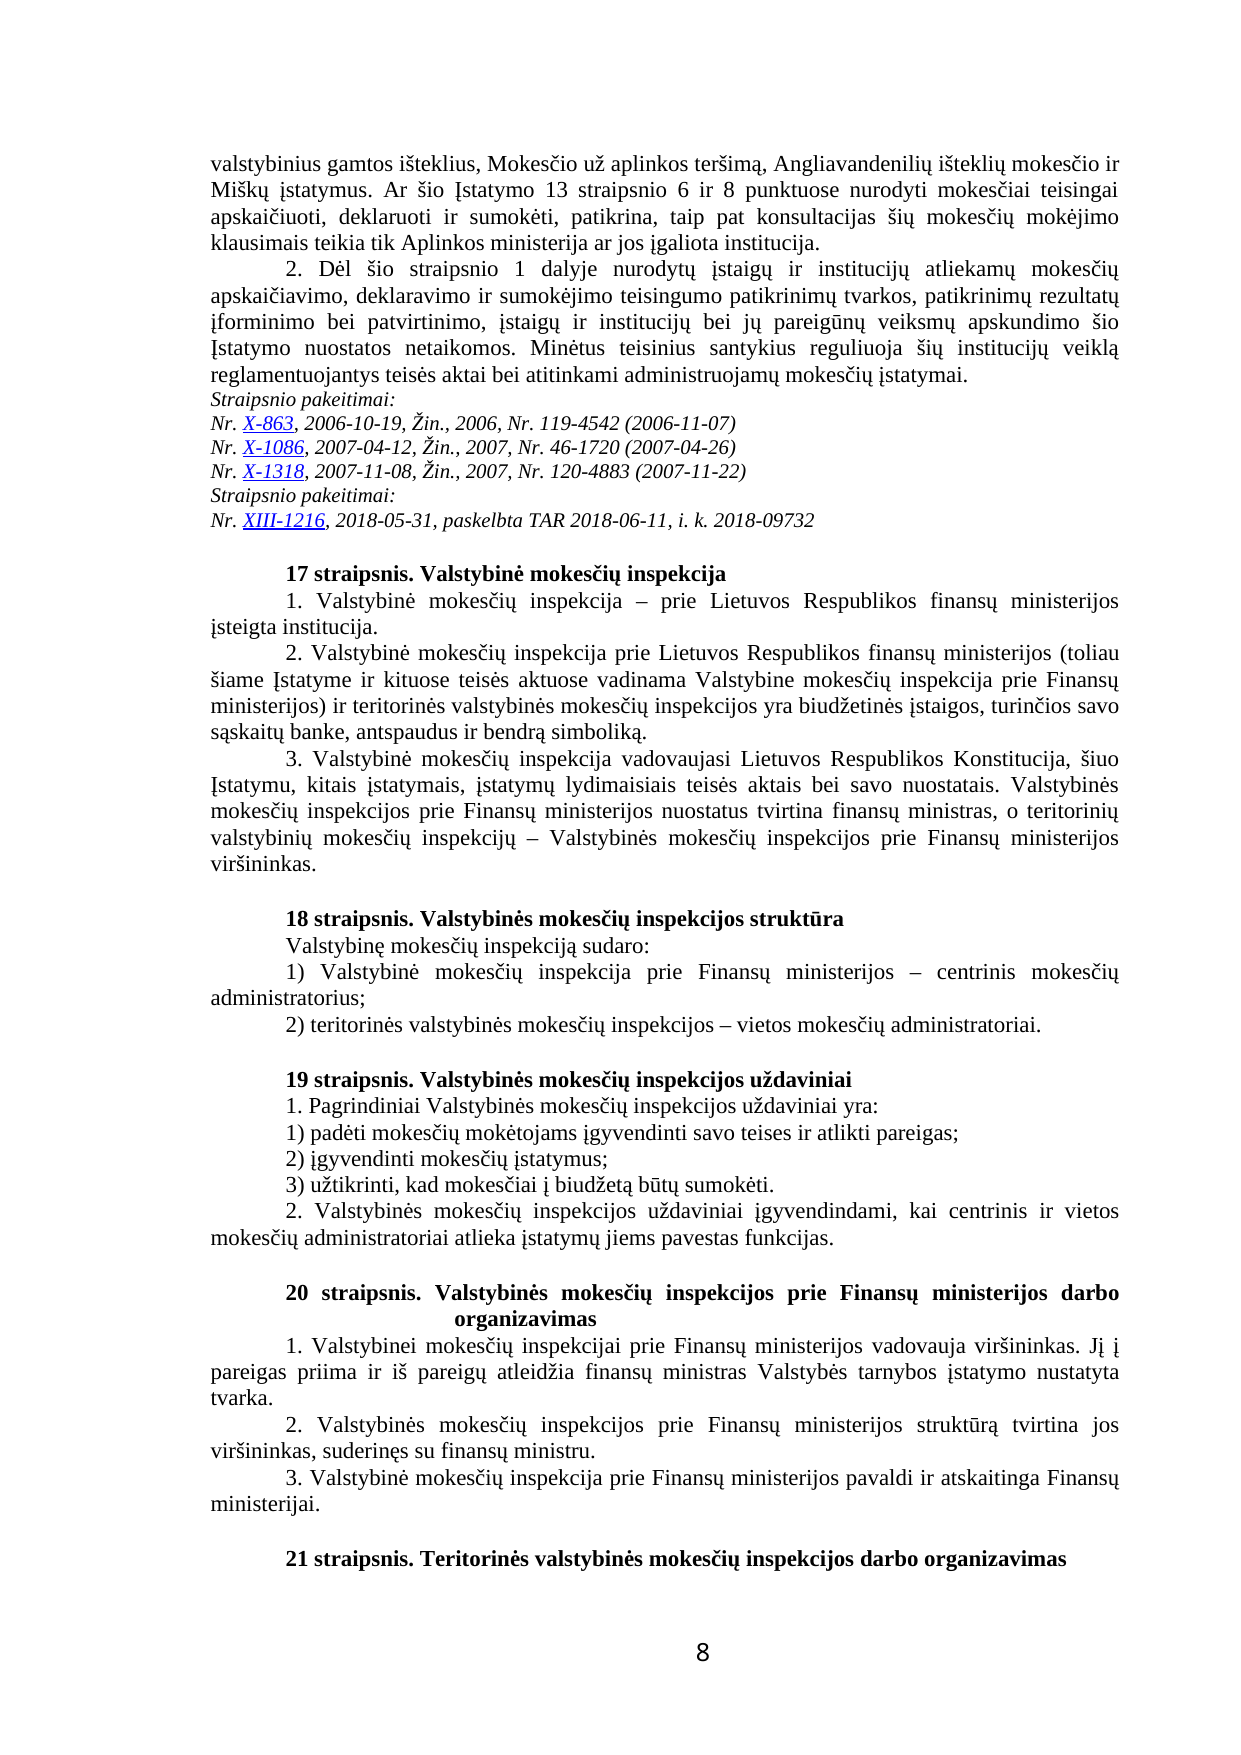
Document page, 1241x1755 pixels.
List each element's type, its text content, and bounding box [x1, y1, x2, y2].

text 2. Valstybinės mokesčių inspekcijos uždaviniai įgyvendindami, kai centrinis ir vietos mokesčių administratoriai atlieka įstatymų jiems pavestas funkcijas. [210, 1198, 1120, 1250]
text 1. Valstybinei mokesčių inspekcijai prie Finansų ministerijos vadovauja viršininkas. Jį į pareigas priima ir iš pareigų atleidžia finansų ministras Valstybės tarnybos įstatymo nustatyta tvarka. [210, 1332, 1120, 1411]
text 3) užtikrinti, kad mokesčiai į biudžetą būtų sumokėti. [210, 1171, 1120, 1198]
text 2. Valstybinė mokesčių inspekcija prie Lietuvos Respublikos finansų ministerijos (toliau šiame Įstatyme ir kituose teisės aktuose vadinama Valstybine mokesčių inspekcija prie Finansų ministerijos) ir teritorinės valstybinės mokesčių inspekcijos yra biudžetinės įstaigos, turinčios savo sąskaitų banke, antspaudus ir bendrą simboliką. [210, 639, 1120, 745]
text 19 straipsnis. Valstybinės mokesčių inspekcijos uždaviniai [210, 1066, 1120, 1092]
text 20 straipsnis. Valstybinės mokesčių inspekcijos prie Finansų ministerijos darbo organizavimas [285, 1279, 1120, 1332]
text Nr. X-863, 2006-10-19, Žin., 2006, Nr. 119-4542 (2006-11-07) [210, 411, 1120, 435]
text 1) Valstybinė mokesčių inspekcija prie Finansų ministerijos – centrinis mokesčių administratorius; [210, 958, 1120, 1011]
text 21 straipsnis. Teritorinės valstybinės mokesčių inspekcijos darbo organizavimas [285, 1545, 1120, 1571]
text 18 straipsnis. Valstybinės mokesčių inspekcijos struktūra [210, 905, 1120, 932]
text Nr. X-1086, 2007-04-12, Žin., 2007, Nr. 46-1720 (2007-04-26) [210, 435, 1120, 459]
text 1. Pagrindiniai Valstybinės mokesčių inspekcijos uždaviniai yra: [210, 1092, 1120, 1118]
text 2. Valstybinės mokesčių inspekcijos prie Finansų ministerijos struktūrą tvirtina jos viršininkas, suderinęs su finansų ministru. [210, 1411, 1120, 1463]
text Valstybinę mokesčių inspekciją sudaro: [210, 932, 1120, 958]
text Straipsnio pakeitimai: [210, 483, 1120, 507]
text 2) įgyvendinti mokesčių įstatymus; [210, 1145, 1120, 1171]
text 3. Valstybinė mokesčių inspekcija prie Finansų ministerijos pavaldi ir atskaitinga Finansų ministerijai. [210, 1463, 1120, 1516]
text valstybinius gamtos išteklius, Mokesčio už aplinkos teršimą, Angliavandenilių išteklių mokesčio ir Miškų įstatymus. Ar šio Įstatymo 13 straipsnio 6 ir 8 punktuose nurodyti mokesčiai teisingai apskaičiuoti, deklaruoti ir sumokėti, patikrina, taip pat konsultacijas šių mokesčių mokėjimo klausimais teikia tik Aplinkos ministerija ar jos įgaliota institucija. [210, 150, 1120, 255]
text Nr. XIII-1216, 2018-05-31, paskelbta TAR 2018-06-11, i. k. 2018-09732 [210, 507, 1120, 532]
text 1) padėti mokesčių mokėtojams įgyvendinti savo teises ir atlikti pareigas; [210, 1118, 1120, 1145]
text 2) teritorinės valstybinės mokesčių inspekcijos – vietos mokesčių administratoriai. [210, 1011, 1120, 1037]
text 17 straipsnis. Valstybinė mokesčių inspekcija [210, 560, 1120, 587]
text Straipsnio pakeitimai: [210, 387, 1120, 411]
text Nr. X-1318, 2007-11-08, Žin., 2007, Nr. 120-4883 (2007-11-22) [210, 459, 1120, 483]
text 3. Valstybinė mokesčių inspekcija vadovaujasi Lietuvos Respublikos Konstitucija, šiuo Įstatymu, kitais įstatymais, įstatymų lydimaisiais teisės aktais bei savo nuostatais. Valstybinės mokesčių inspekcijos prie Finansų ministerijos nuostatus tvirtina finansų ministras, o teritorinių valstybinių mokesčių inspekcijų – Valstybinės mokesčių inspekcijos prie Finansų ministerijos viršininkas. [210, 745, 1120, 877]
text 1. Valstybinė mokesčių inspekcija – prie Lietuvos Respublikos finansų ministerijos įsteigta institucija. [210, 587, 1120, 639]
text 2. Dėl šio straipsnio 1 dalyje nurodytų įstaigų ir institucijų atliekamų mokesčių apskaičiavimo, deklaravimo ir sumokėjimo teisingumo patikrinimų tvarkos, patikrinimų rezultatų įforminimo bei patvirtinimo, įstaigų ir institucijų bei jų pareigūnų veiksmų apskundimo šio Įstatymo nuostatos netaikomos. Minėtus teisinius santykius reguliuoja šių institucijų veiklą reglamentuojantys teisės aktai bei atitinkami administruojamų mokesčių įstatymai. [210, 255, 1120, 387]
